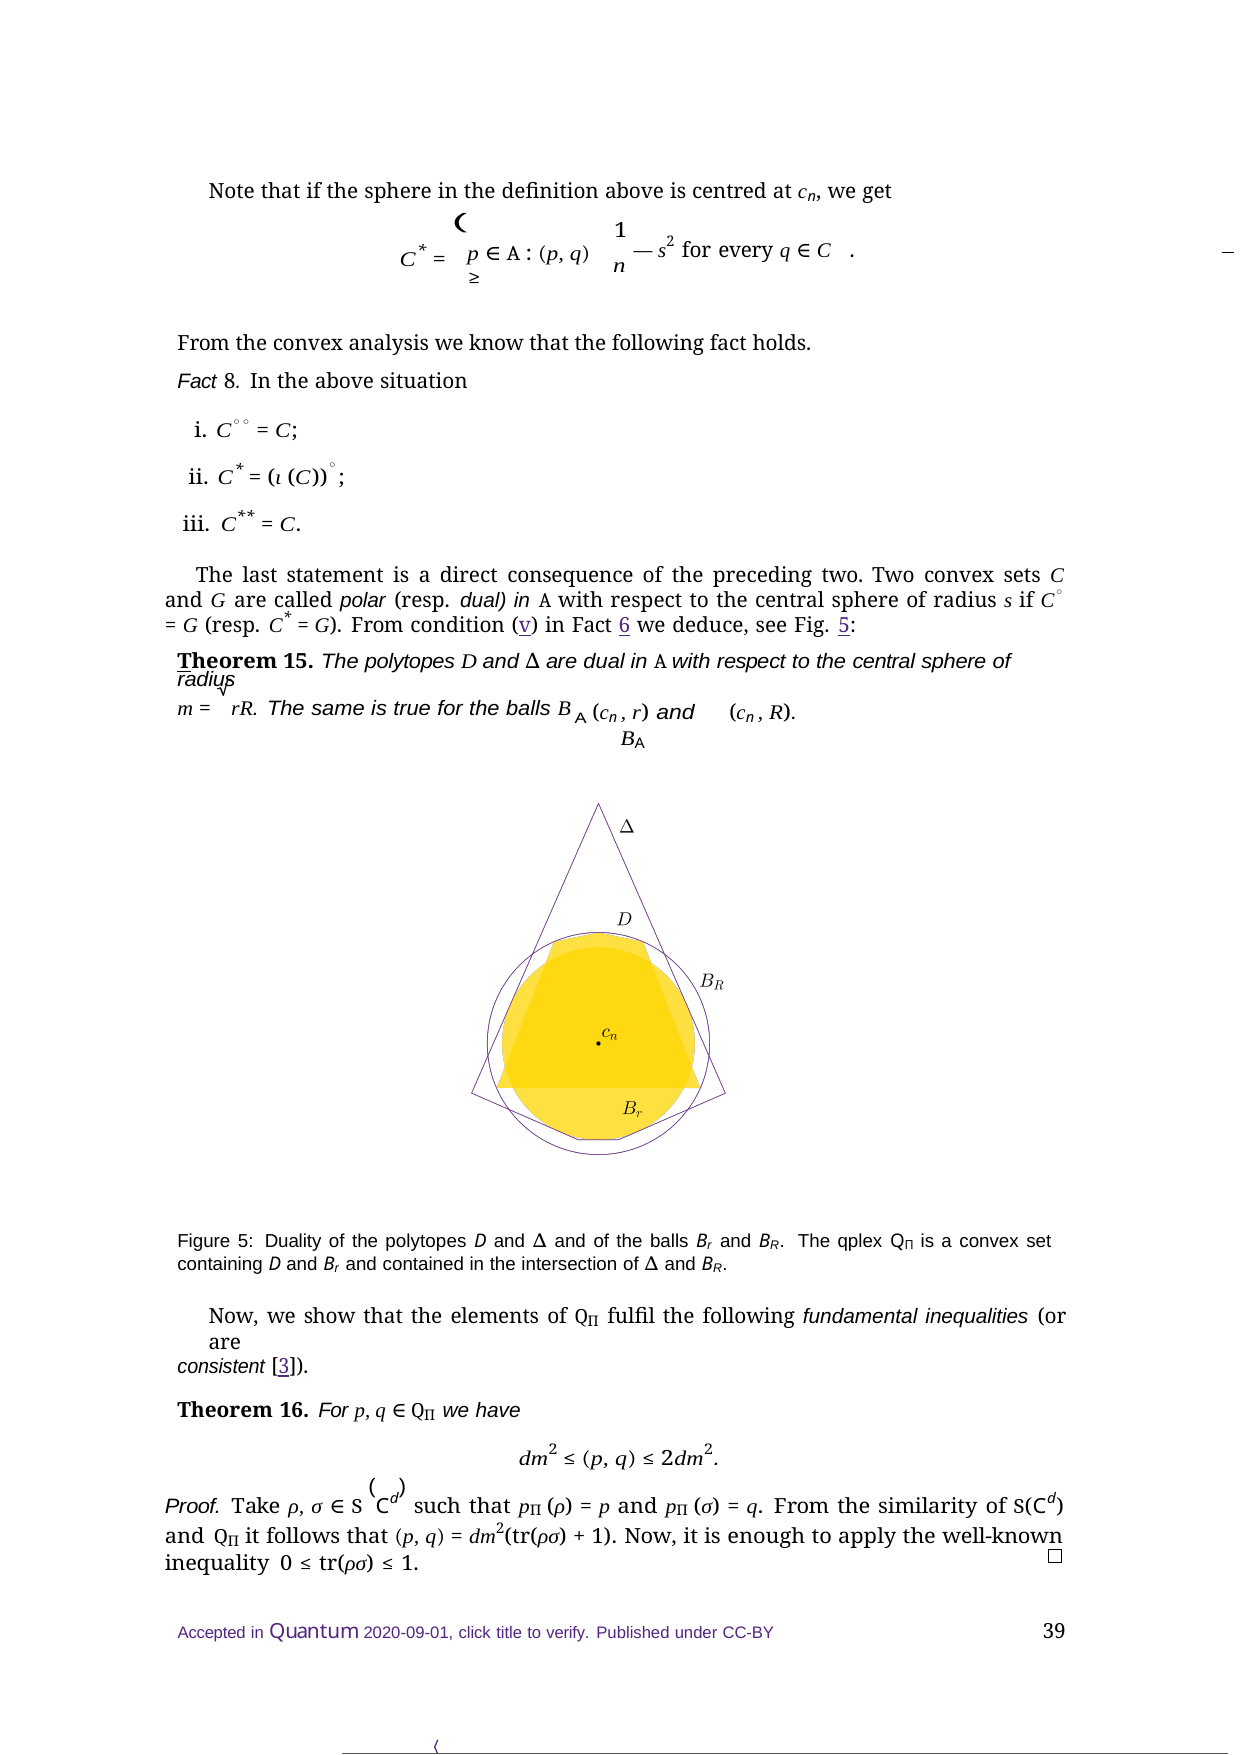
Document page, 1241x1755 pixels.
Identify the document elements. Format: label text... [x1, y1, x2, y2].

text Figure 5: Duality of the polytopes D and ∆ and of the balls Br and BR. The qplex QΠ is a convex set containing D and Br and contained in the intersection of ∆ and BR. [177, 1228, 1062, 1278]
text Note that if the sphere in the definition above is centred at cn, we get [208, 177, 1076, 206]
text p ∈ A : (p, q) ≥ [467, 238, 604, 290]
text i. C◦◦ = C; [194, 412, 1076, 444]
text Proof. Take ρ, σ ∈ S (Cd) such that pΠ (ρ) = p and pΠ (σ) = q. From the similarity of S(Cd) and QΠ it follows that (p, q) = dm2(tr(ρσ) + 1). Now, it is enough to apply the well-known inequality 0 ≤ tr(ρσ) ≤ 1. [164, 1480, 1064, 1577]
text Now, we show that the elements of QΠ fulfil the following fundamental inequalities (or are [208, 1302, 1076, 1355]
text C* = [164, 239, 446, 273]
text 1 [614, 224, 1076, 241]
text n [613, 256, 625, 276]
text dm2 ≤ (p, q) ≤ 2dm2. [164, 1439, 1076, 1472]
text — s2 for every q ∈ C . [632, 241, 1076, 262]
text Theorem 16. For p, q ∈ QΠ we have [177, 1395, 1076, 1424]
text Theorem 15. The polytopes D and ∆ are dual in A with respect to the central sphere of radius [177, 654, 1076, 690]
text Fact 8. In the above situation [177, 366, 1076, 394]
text iii. C** = C. [182, 506, 1076, 538]
text ( [452, 209, 604, 233]
text (cn [729, 697, 756, 727]
text consistent [3]). [177, 1355, 1076, 1378]
text , R). [758, 697, 1076, 726]
text The last statement is a direct consequence of the preceding two. Two convex sets C and G are called polar (resp. dual) in A with respect to the central sphere of radius s if C◦ = G (resp. C* = G). From condition (v) in Fact 6 we deduce, see Fig. 5: [164, 563, 1064, 638]
text , r) and BA [621, 697, 724, 752]
text m = √rR. The same is true for the balls B [177, 690, 588, 722]
text From the convex analysis we know that the following fact holds. [177, 328, 1076, 357]
text (cn [592, 697, 619, 727]
text ii. C* = (ι (C))◦; [188, 454, 1076, 490]
text A [574, 713, 588, 727]
